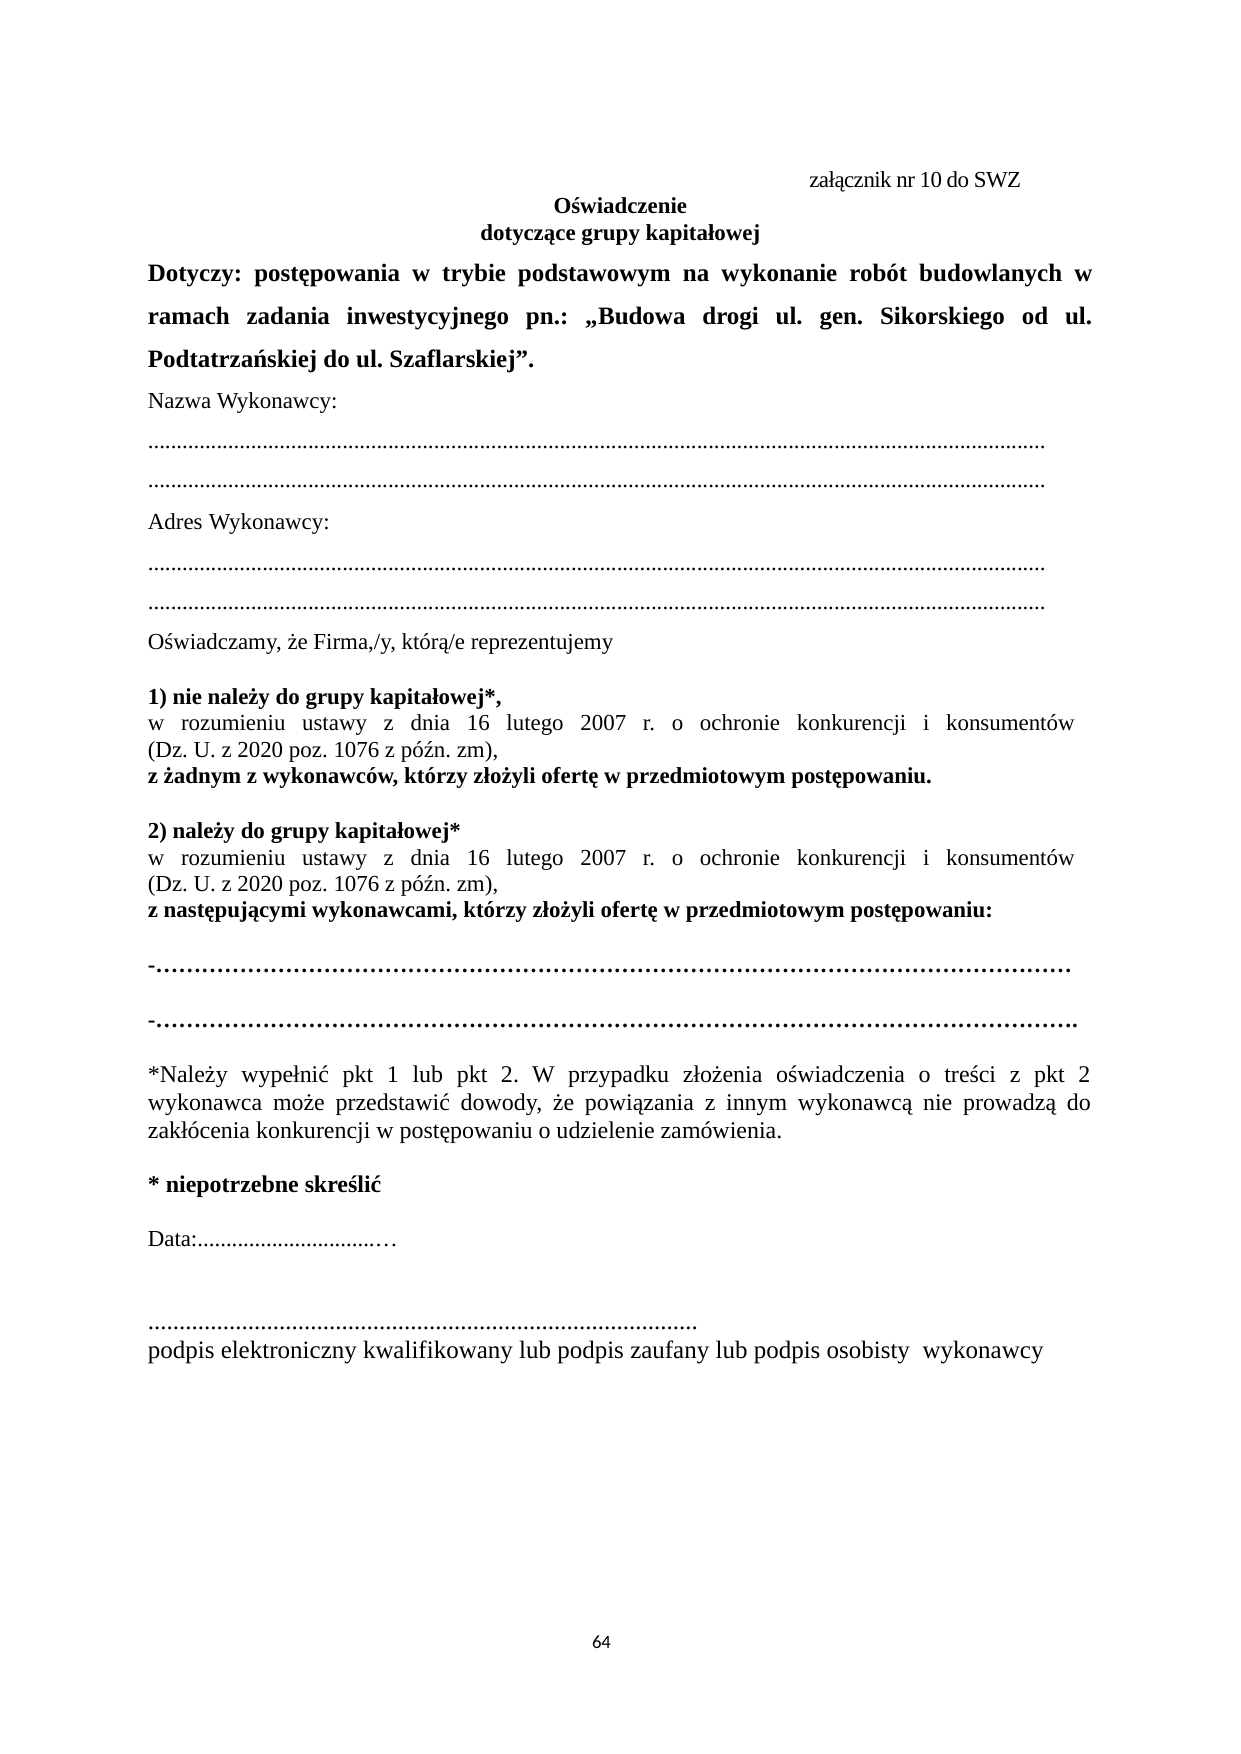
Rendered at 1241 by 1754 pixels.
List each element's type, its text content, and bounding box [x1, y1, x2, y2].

text *Należy wypełnić pkt 1 lub pkt 2. W przypadku złożenia oświadczenia o treści z pkt 2 wykonawca może przedstawić dowody, że powiązania z innym wykonawcą nie prowadzą do zakłócenia konkurencji w postępowaniu o udzielenie zamówienia. [148, 1060, 1093, 1143]
text w rozumieniu ustawy z dnia 16 lutego 2007 r. o ochronie konkurencji i konsumentów (Dz. U. z 2020 poz. 1076 z późn. zm), [148, 843, 1093, 896]
text podpis elektroniczny kwalifikowany lub podpis zaufany lub podpis osobisty wykonawcy [148, 1335, 1093, 1364]
text 2) należy do grupy kapitałowej* [148, 817, 1093, 843]
text * niepotrzebne skreślić [148, 1169, 1093, 1197]
text -………………………………………………………………………………………………………… [148, 951, 1093, 978]
text ............................................................................................................................................................. [148, 588, 1093, 615]
text ........................................................................................ [148, 1306, 1093, 1335]
text Data:...............................… [148, 1225, 1093, 1251]
text Adres Wykonawcy: [148, 506, 1093, 534]
text 1) nie należy do grupy kapitałowej*, [148, 683, 1093, 709]
text Nazwa Wykonawcy: [148, 387, 1093, 414]
text ............................................................................................................................................................. [148, 427, 1093, 453]
text -…………………………………………………………………………………………………………. [148, 1006, 1093, 1033]
text Oświadczamy, że Firma,/y, którą/e reprezentujemy [148, 628, 1093, 654]
table_header załącznik nr 10 do SWZ [148, 166, 1093, 192]
text ............................................................................................................................................................. [148, 466, 1093, 493]
text ............................................................................................................................................................. [148, 549, 1093, 575]
text z żadnym z wykonawców, którzy złożyli ofertę w przedmiotowym postępowaniu. [148, 762, 1093, 788]
text dotyczące grupy kapitałowej [148, 218, 1093, 245]
text w rozumieniu ustawy z dnia 16 lutego 2007 r. o ochronie konkurencji i konsumentów (Dz. U. z 2020 poz. 1076 z późn. zm), [148, 709, 1093, 762]
text Oświadczenie [148, 192, 1093, 218]
text Dotyczy: postępowania w trybie podstawowym na wykonanie robót budowlanych w ramach zadania inwestycyjnego pn.: „Budowa drogi ul. gen. Sikorskiego od ul. Podtatrzańskiej do ul. Szaflarskiej”. [148, 258, 1093, 373]
text z następującymi wykonawcami, którzy złożyli ofertę w przedmiotowym postępowaniu: [148, 896, 1093, 923]
